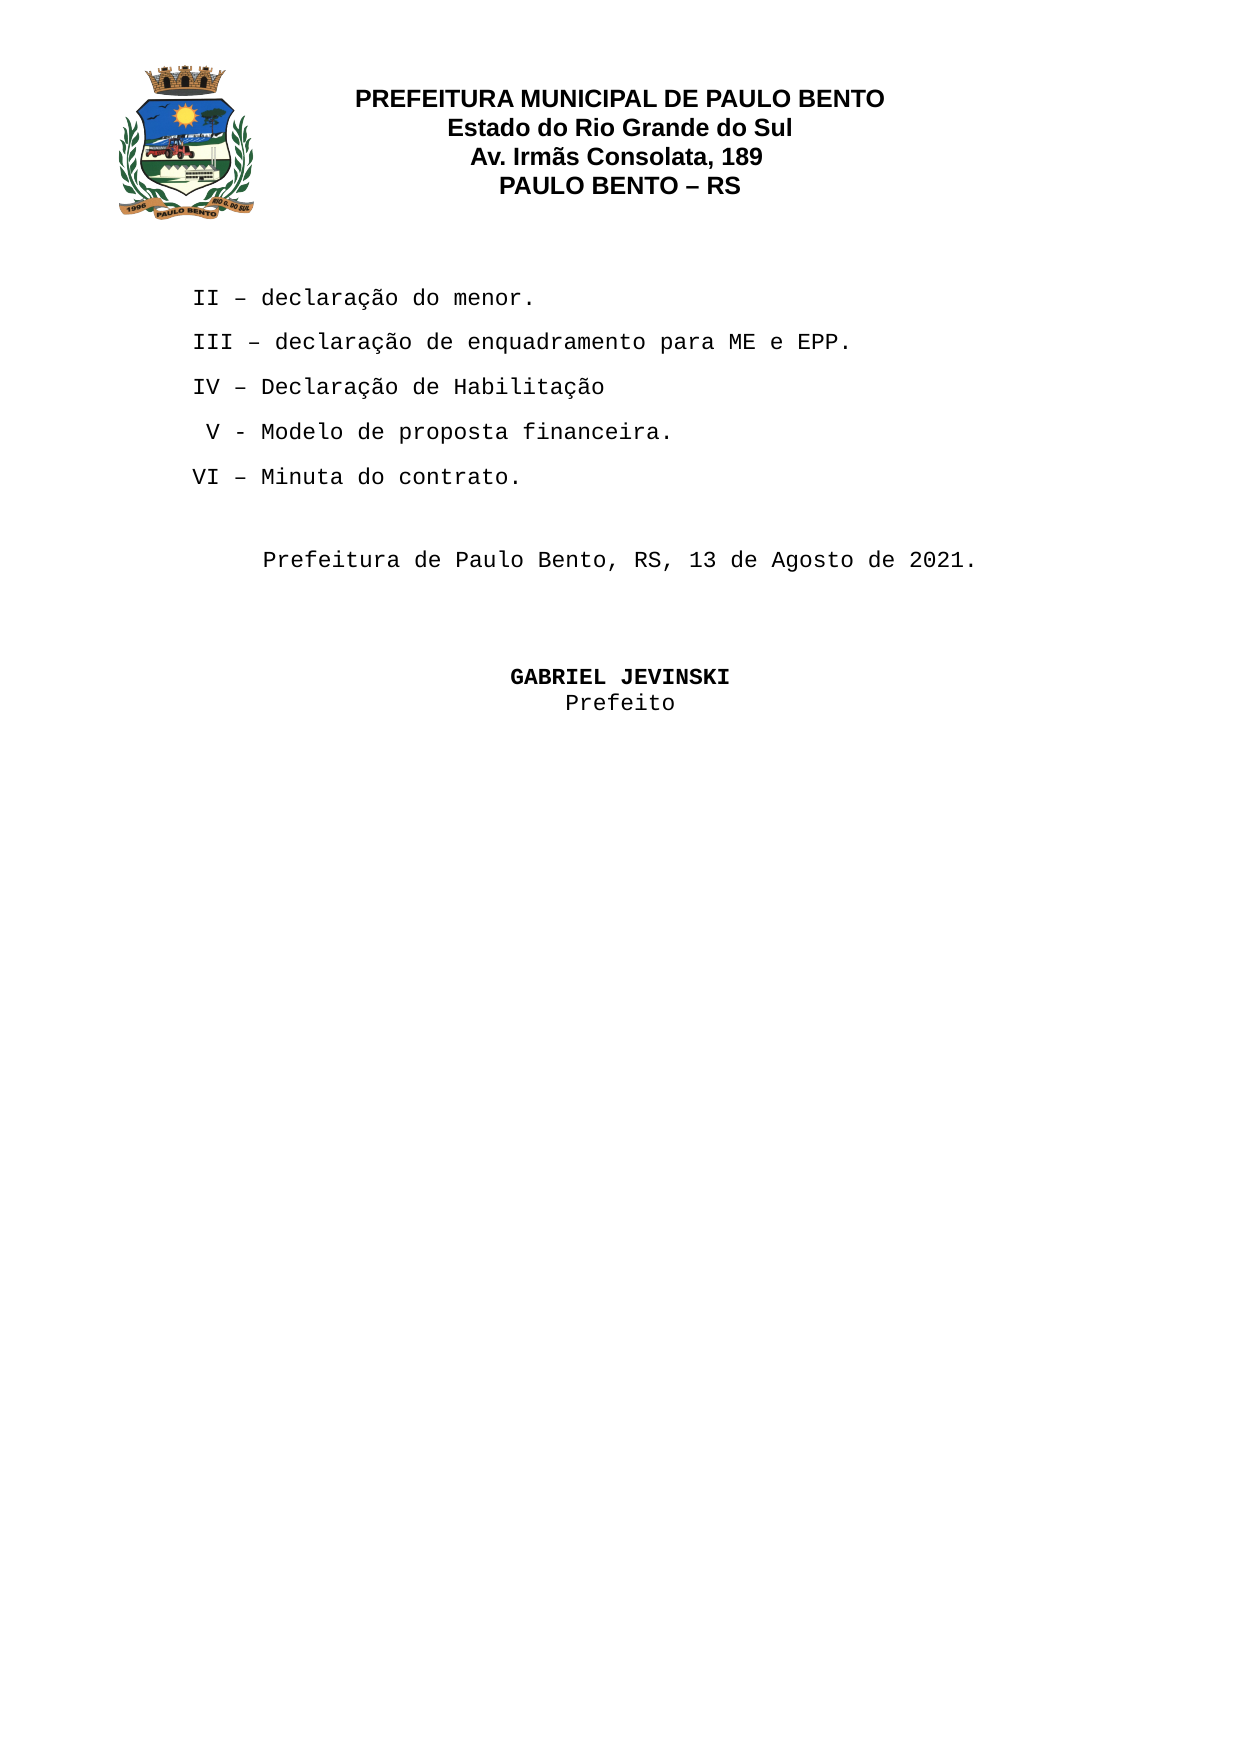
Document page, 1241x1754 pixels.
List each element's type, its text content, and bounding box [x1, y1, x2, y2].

text Prefeitura de Paulo Bento, RS, 13 de Agosto de 2021. [118, 549, 1122, 575]
text VI – Minuta do contrato. [118, 465, 1122, 491]
text V - Modelo de proposta financeira. [118, 420, 1122, 446]
picture [118, 65, 254, 220]
text III – declaração de enquadramento para ME e EPP. [118, 331, 1122, 357]
text II – declaração do menor. [118, 286, 1122, 312]
text GABRIEL JEVINSKI [118, 665, 1122, 691]
text Prefeito [118, 691, 1122, 717]
text IV – Declaração de Habilitação [118, 376, 1122, 401]
